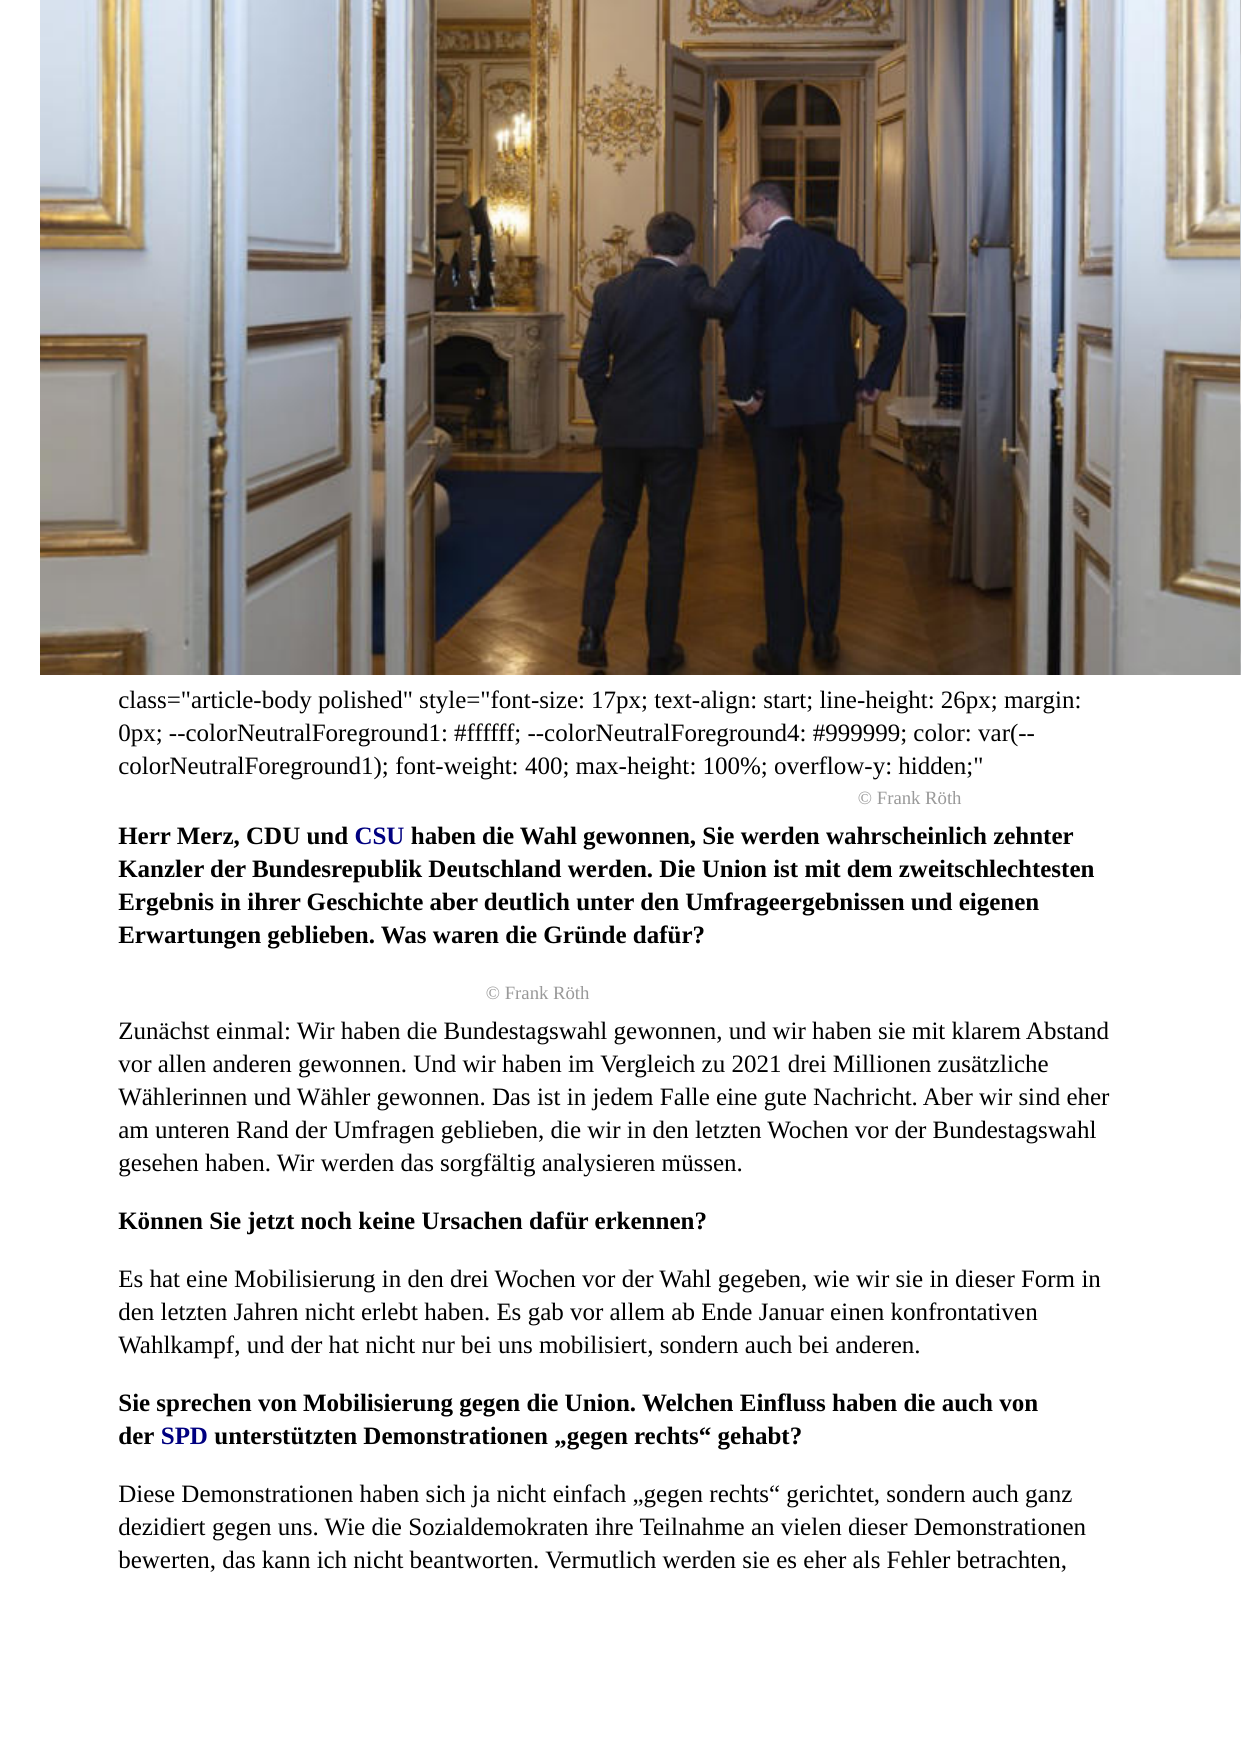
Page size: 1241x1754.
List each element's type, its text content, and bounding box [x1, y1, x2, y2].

text Schild in Merz’ Büro im Konrad-Adenauer-Haus© Frank Röth [118, 978, 1122, 1003]
text Sie sprechen von Mobilisierung gegen die Union. Welchen Einfluss haben die auch von der SPD unterstützten Demonstrationen „gegen rechts“ gehabt? [118, 1388, 1122, 1450]
text Herr Merz, CDU und CSU haben die Wahl gewonnen, Sie werden wahrscheinlich zehnter Kanzler der Bundesrepublik Deutschland werden. Die Union ist mit dem zweitschlechtesten Ergebnis in ihrer Geschichte aber deutlich unter den Umfrageergebnissen und eigenen Erwartungen geblieben. Was waren die Gründe dafür? [118, 821, 1122, 949]
picture [40, 0, 1241, 675]
text Können Sie jetzt noch keine Ursachen dafür erkennen? [118, 1206, 1122, 1235]
text Zunächst einmal: Wir haben die Bundestagswahl gewonnen, und wir haben sie mit klarem Abstand vor allen anderen gewonnen. Und wir haben im Vergleich zu 2021 drei Millionen zusätzliche Wählerinnen und Wähler gewonnen. Das ist in jedem Falle eine gute Nachricht. Aber wir sind eher am unteren Rand der Umfragen geblieben, die wir in den letzten Wochen vor der Bundestagswahl gesehen haben. Wir werden das sorgfältig analysieren müssen. [118, 1016, 1122, 1177]
text class="article-body polished" style="font-size: 17px; text-align: start; line-height: 26px; margin: 0px; --colorNeutralForeground1: #ffffff; --colorNeutralForeground4: #999999; color: var(--colorNeutralForeground1); font-weight: 400; max-height: 100%; overflow-y: hidden;" [118, 685, 1122, 779]
text Friedrich Merz beim Gespräch mit der F.A.S. in seinem Büro im Konrad-Adenauer-Haus in Berlin© Frank Röth [118, 784, 1122, 809]
text Diese Demonstrationen haben sich ja nicht einfach „gegen rechts“ gerichtet, sondern auch ganz dezidiert gegen uns. Wie die Sozialdemokraten ihre Teilnahme an vielen dieser Demonstrationen bewerten, das kann ich nicht beantworten. Vermutlich werden sie es eher als Fehler betrachten, [118, 1479, 1122, 1574]
text Es hat eine Mobilisierung in den drei Wochen vor der Wahl gegeben, wie wir sie in dieser Form in den letzten Jahren nicht erlebt haben. Es gab vor allem ab Ende Januar einen konfrontativen Wahlkampf, und der hat nicht nur bei uns mobilisiert, sondern auch bei anderen. [118, 1264, 1122, 1359]
